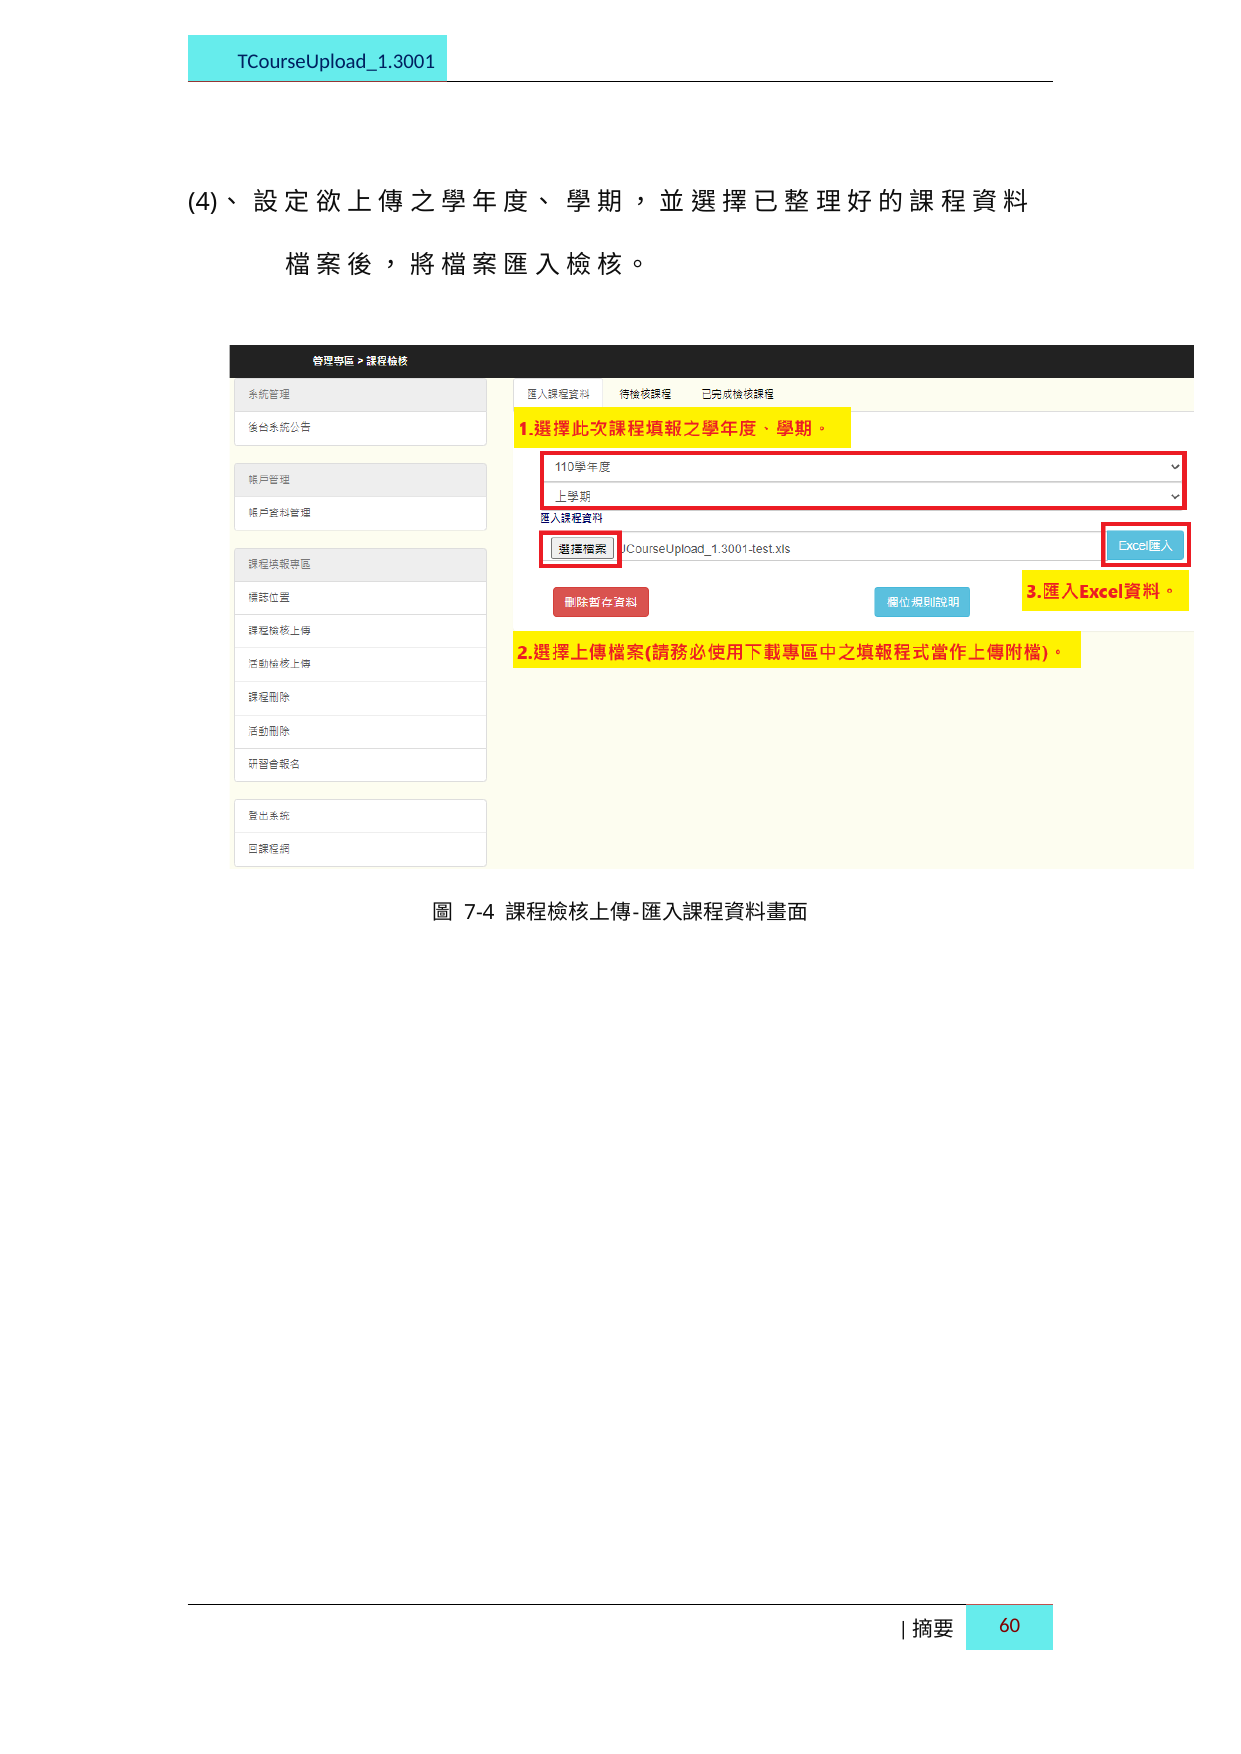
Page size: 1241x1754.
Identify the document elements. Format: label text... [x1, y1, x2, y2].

text 圖 7-4 課程檢核上傳-匯入課程資料畫面 [188, 868, 1052, 931]
list 設定欲上傳之學年度、學期，並選擇已整理好的課程資料檔案後，將檔案匯入檢核。 [188, 158, 1052, 283]
